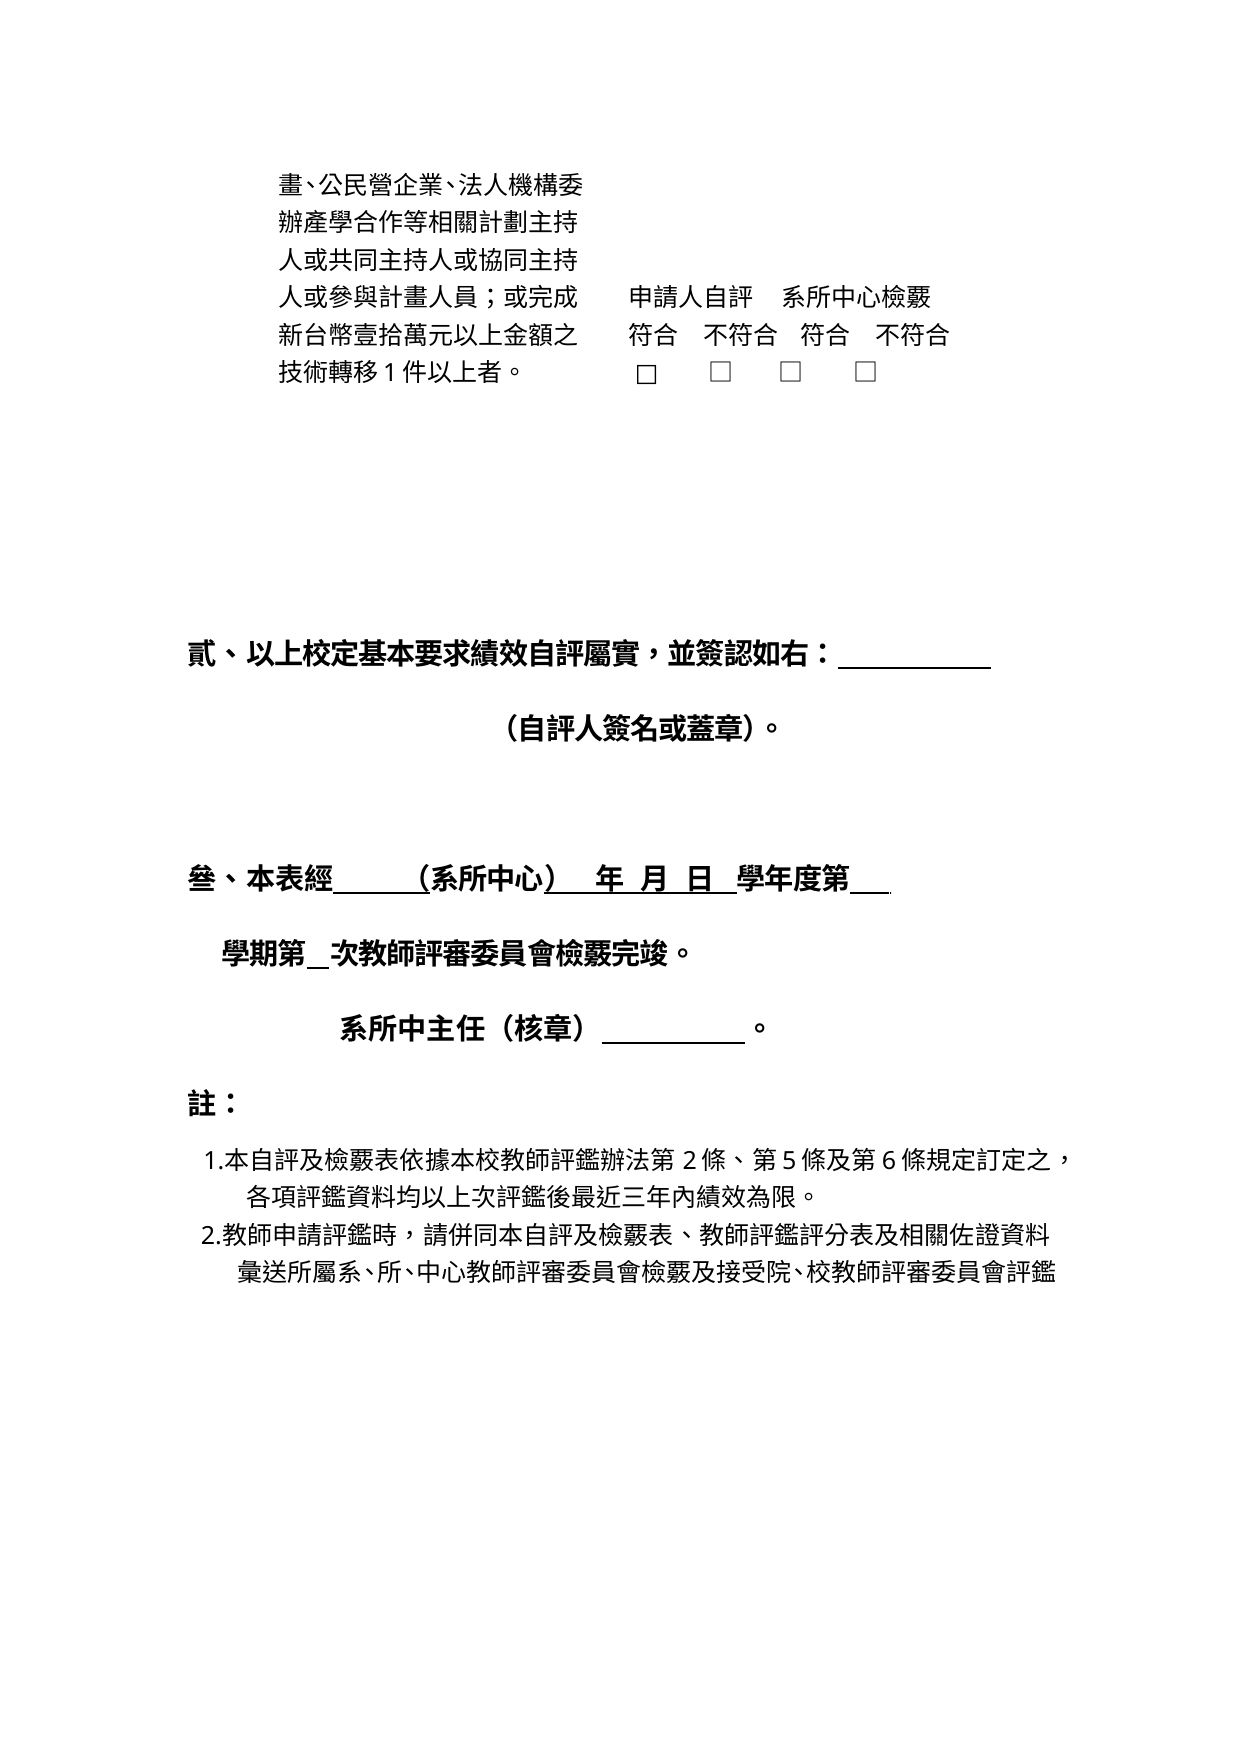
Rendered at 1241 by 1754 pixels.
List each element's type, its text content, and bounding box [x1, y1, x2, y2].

text （自評人簽名或蓋章）。 [187, 689, 1053, 764]
text 註： [187, 1064, 1053, 1139]
table_header 申請人自評 系所中心檢覈 符合 不符合 符合 不符合 □ □ □ □ [586, 165, 1056, 614]
text 1.本自評及檢覈表依據本校教師評鑑辦法第2條、第5條及第6條規定訂定之，各項評鑑資料均以上次評鑑後最近三年內績效為限。 [187, 1139, 1053, 1214]
text 叄、本表經 （系所中心） 年 月 日 學年度第 [187, 839, 1053, 914]
text 學期第 次教師評審委員會檢覈完竣。 [187, 914, 1053, 989]
table_header 畫、公民營企業、法人機構委辦產學合作等相關計劃主持人或共同主持人或協同主持人或參與計畫人員；或完成新台幣壹拾萬元以上金額之技術轉移1件以上者。 [200, 165, 586, 614]
text 貳、以上校定基本要求績效自評屬實，並簽認如右： [187, 614, 1053, 689]
text 系所中主任（核章） 。 [187, 989, 1053, 1064]
text 2.教師申請評鑑時，請併同本自評及檢覈表、教師評鑑評分表及相關佐證資料彙送所屬系、所、中心教師評審委員會檢覈及接受院、校教師評審委員會評鑑。 [187, 1214, 1053, 1289]
